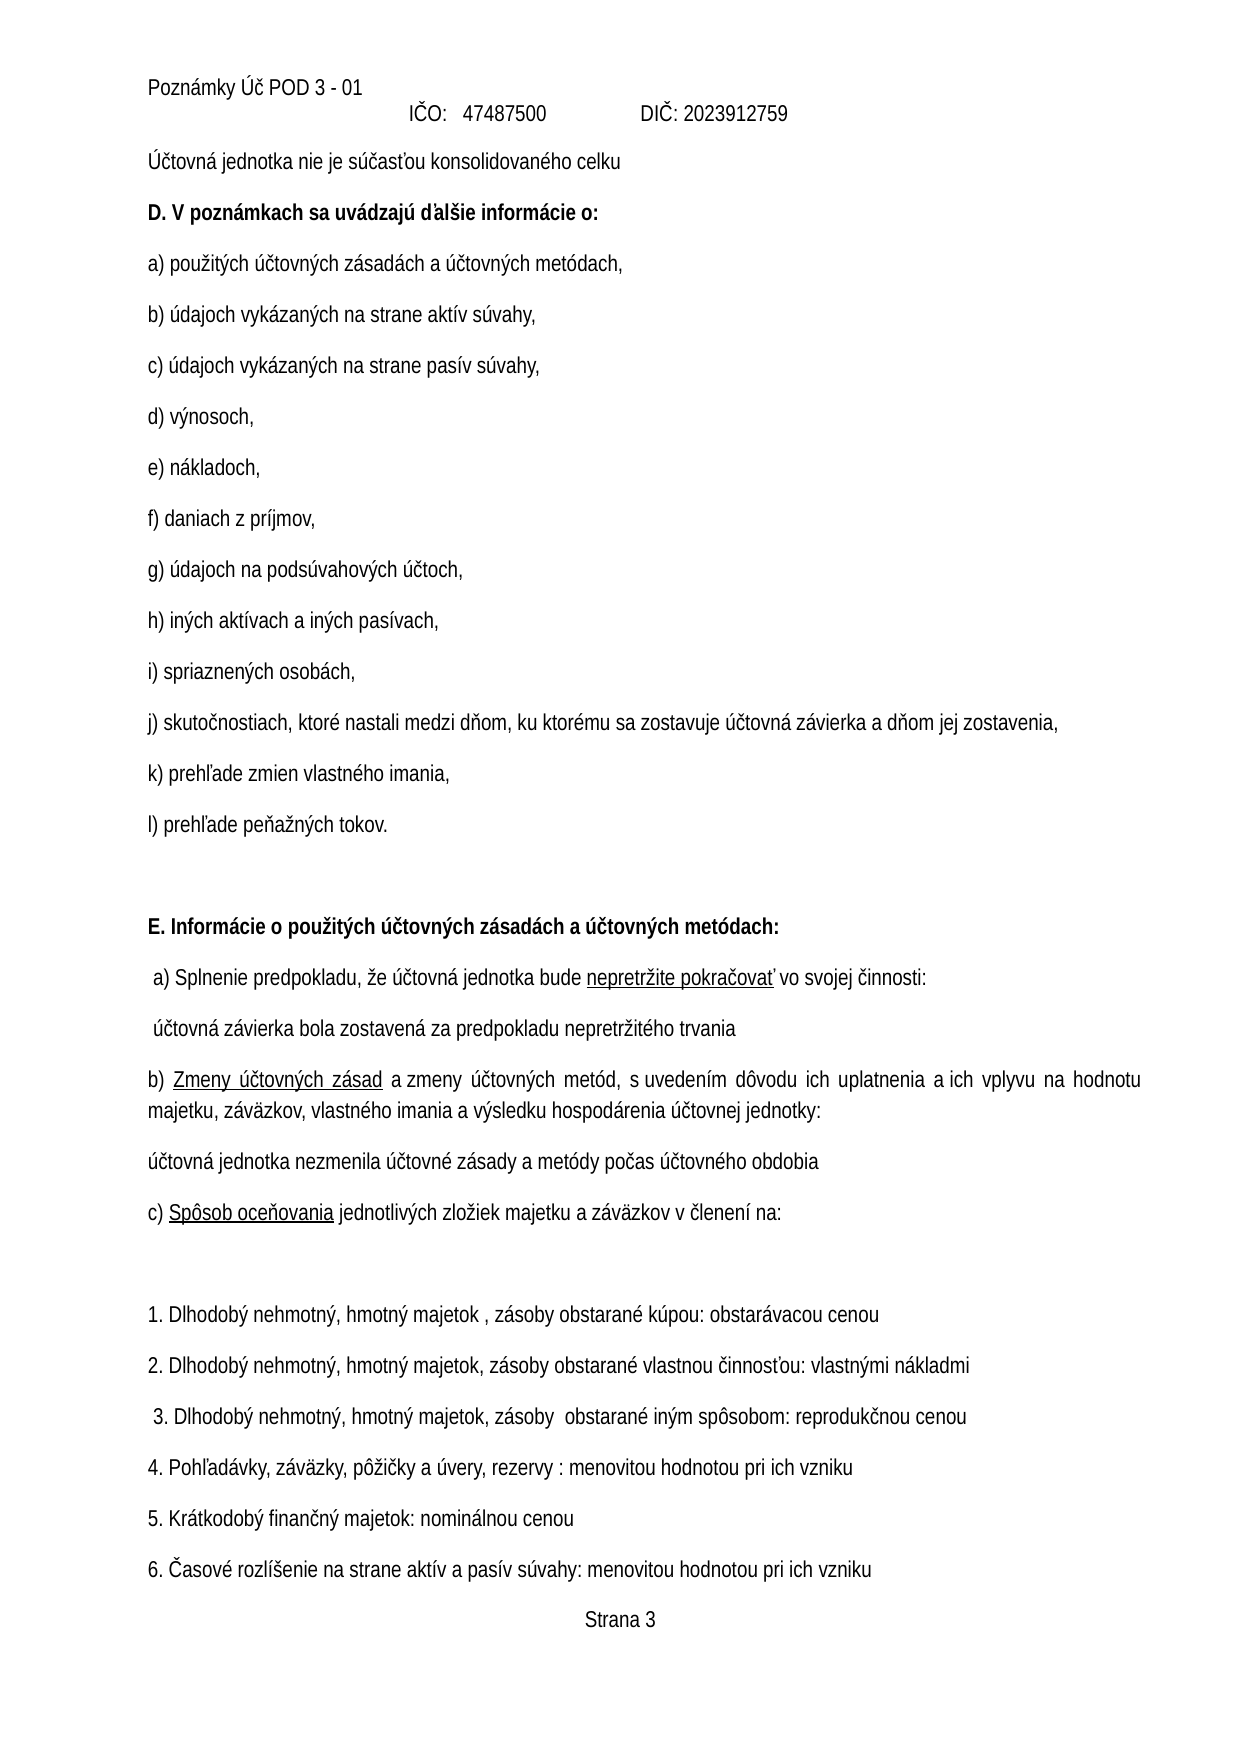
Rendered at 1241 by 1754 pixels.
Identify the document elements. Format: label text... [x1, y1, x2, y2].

text a) použitých účtovných zásadách a účtovných metódach, [148, 250, 1141, 276]
text h) iných aktívach a iných pasívach, [148, 607, 1141, 633]
text k) prehľade zmien vlastného imania, [148, 760, 1141, 787]
text e) nákladoch, [148, 454, 1141, 480]
text d) výnosoch, [148, 403, 1141, 429]
text c) Spôsob oceňovania jednotlivých zložiek majetku a záväzkov v členení na: [148, 1199, 1141, 1225]
text g) údajoch na podsúvahových účtoch, [148, 556, 1141, 582]
text Účtovná jednotka nie je súčasťou konsolidovaného celku [148, 148, 1141, 174]
text l) prehľade peňažných tokov. [148, 811, 1141, 838]
text b) Zmeny účtovných zásad a zmeny účtovných metód, s uvedením dôvodu ich uplatnenia a ich vplyvu na hodnotu majetku, záväzkov, vlastného imania a výsledku hospodárenia účtovnej jednotky: [148, 1066, 1141, 1123]
text f) daniach z príjmov, [148, 505, 1141, 531]
text účtovná jednotka nezmenila účtovné zásady a metódy počas účtovného obdobia [148, 1148, 1141, 1174]
text a) Splnenie predpokladu, že účtovná jednotka bude nepretržite pokračovať vo svojej činnosti: [148, 964, 1141, 991]
text 6. Časové rozlíšenie na strane aktív a pasív súvahy: menovitou hodnotou pri ich vzniku [148, 1556, 1092, 1582]
text 2. Dlhodobý nehmotný, hmotný majetok, zásoby obstarané vlastnou činnosťou: vlastnými nákladmi [148, 1352, 1092, 1378]
text c) údajoch vykázaných na strane pasív súvahy, [148, 352, 1141, 378]
text E. Informácie o použitých účtovných zásadách a účtovných metódach: [148, 913, 1141, 940]
text b) údajoch vykázaných na strane aktív súvahy, [148, 301, 1141, 327]
text účtovná závierka bola zostavená za predpokladu nepretržitého trvania [148, 1015, 1141, 1042]
text j) skutočnostiach, ktoré nastali medzi dňom, ku ktorému sa zostavuje účtovná závierka a dňom jej zostavenia, [148, 709, 1141, 736]
text 1. Dlhodobý nehmotný, hmotný majetok , zásoby obstarané kúpou: obstarávacou cenou [148, 1301, 1092, 1327]
text i) spriaznených osobách, [148, 658, 1141, 684]
text D. V poznámkach sa uvádzajú ďalšie informácie o: [148, 199, 1141, 225]
text 4. Pohľadávky, záväzky, pôžičky a úvery, rezervy : menovitou hodnotou pri ich vzniku [148, 1454, 1092, 1480]
text 3. Dlhodobý nehmotný, hmotný majetok, zásoby obstarané iným spôsobom: reprodukčnou cenou [148, 1403, 1092, 1429]
text 5. Krátkodobý finančný majetok: nominálnou cenou [148, 1505, 1092, 1531]
